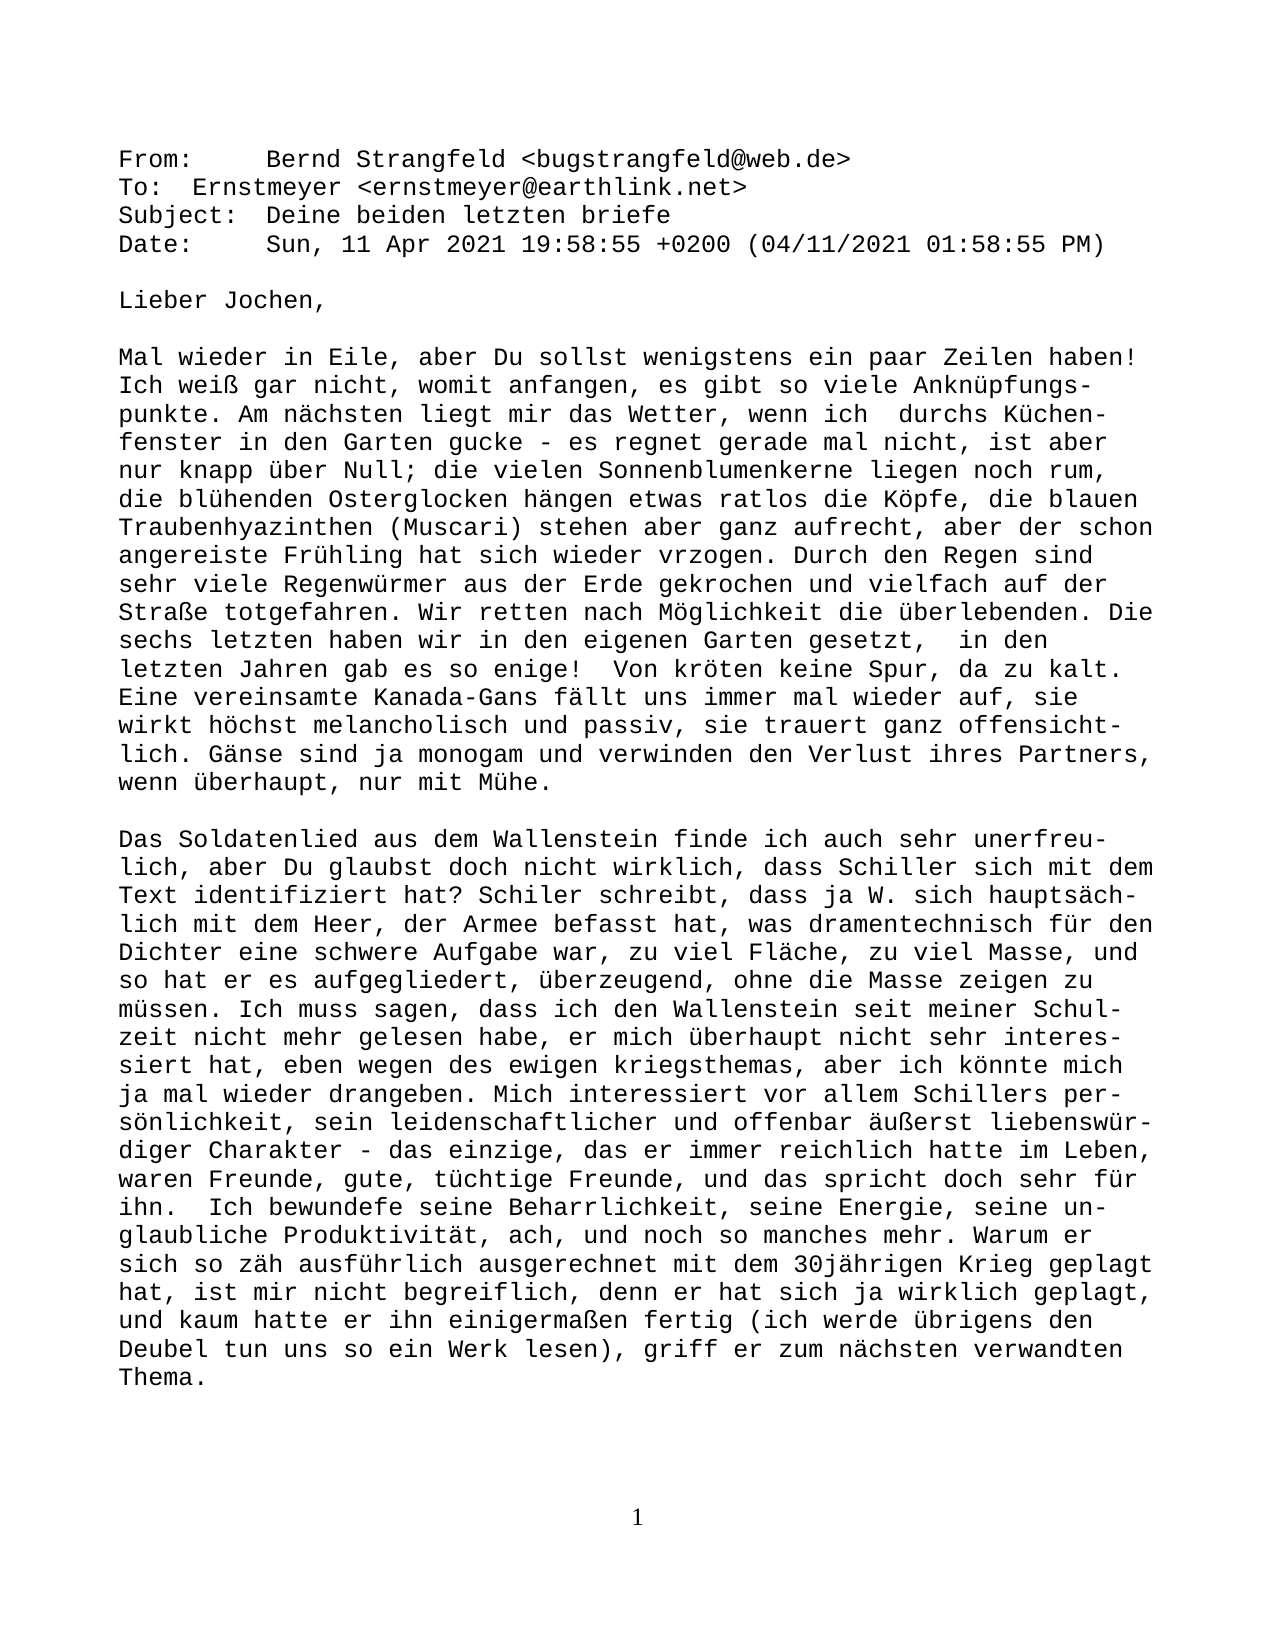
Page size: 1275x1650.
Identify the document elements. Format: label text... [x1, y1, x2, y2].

text Date: Sun, 11 Apr 2021 19:58:55 +0200 (04/11/2021 01:58:55 PM) [118, 231, 1157, 260]
text Lieber Jochen, [118, 288, 1157, 316]
text Subject: Deine beiden letzten briefe [118, 203, 1157, 231]
text Das Soldatenlied aus dem Wallenstein finde ich auch sehr unerfreu-lich, aber Du glaubst doch nicht wirklich, dass Schiller sich mit dem Text identifiziert hat? Schiler schreibt, dass ja W. sich hauptsäch-lich mit dem Heer, der Armee befasst hat, was dramentechnisch für den Dichter eine schwere Aufgabe war, zu viel Fläche, zu viel Masse, und so hat er es aufgegliedert, überzeugend, ohne die Masse zeigen zu müssen. Ich muss sagen, dass ich den Wallenstein seit meiner Schul-zeit nicht mehr gelesen habe, er mich überhaupt nicht sehr interes-siert hat, eben wegen des ewigen kriegsthemas, aber ich könnte mich ja mal wieder drangeben. Mich interessiert vor allem Schillers per-sönlichkeit, sein leidenschaftlicher und offenbar äußerst liebenswür-diger Charakter - das einzige, das er immer reichlich hatte im Leben, waren Freunde, gute, tüchtige Freunde, und das spricht doch sehr für ihn. Ich bewundefe seine Beharrlichkeit, seine Energie, seine un-glaubliche Produktivität, ach, und noch so manches mehr. Warum er sich so zäh ausführlich ausgerechnet mit dem 30jährigen Krieg geplagt hat, ist mir nicht begreiflich, denn er hat sich ja wirklich geplagt, und kaum hatte er ihn einigermaßen fertig (ich werde übrigens den Deubel tun uns so ein Werk lesen), griff er zum nächsten verwandten Thema. [118, 826, 1157, 1393]
text From: Bernd Strangfeld <bugstrangfeld@web.de> [118, 146, 1157, 175]
text To: Ernstmeyer <ernstmeyer@earthlink.net> [118, 175, 1157, 203]
text Mal wieder in Eile, aber Du sollst wenigstens ein paar Zeilen haben! Ich weiß gar nicht, womit anfangen, es gibt so viele Anknüpfungs-punkte. Am nächsten liegt mir das Wetter, wenn ich durchs Küchen-fenster in den Garten gucke - es regnet gerade mal nicht, ist aber nur knapp über Null; die vielen Sonnenblumenkerne liegen noch rum, die blühenden Osterglocken hängen etwas ratlos die Köpfe, die blauen Traubenhyazinthen (Muscari) stehen aber ganz aufrecht, aber der schon angereiste Frühling hat sich wieder vrzogen. Durch den Regen sind sehr viele Regenwürmer aus der Erde gekrochen und vielfach auf der Straße totgefahren. Wir retten nach Möglichkeit die überlebenden. Die sechs letzten haben wir in den eigenen Garten gesetzt, in den letzten Jahren gab es so enige! Von kröten keine Spur, da zu kalt. Eine vereinsamte Kanada-Gans fällt uns immer mal wieder auf, sie wirkt höchst melancholisch und passiv, sie trauert ganz offensicht-lich. Gänse sind ja monogam und verwinden den Verlust ihres Partners, wenn überhaupt, nur mit Mühe. [118, 345, 1157, 798]
